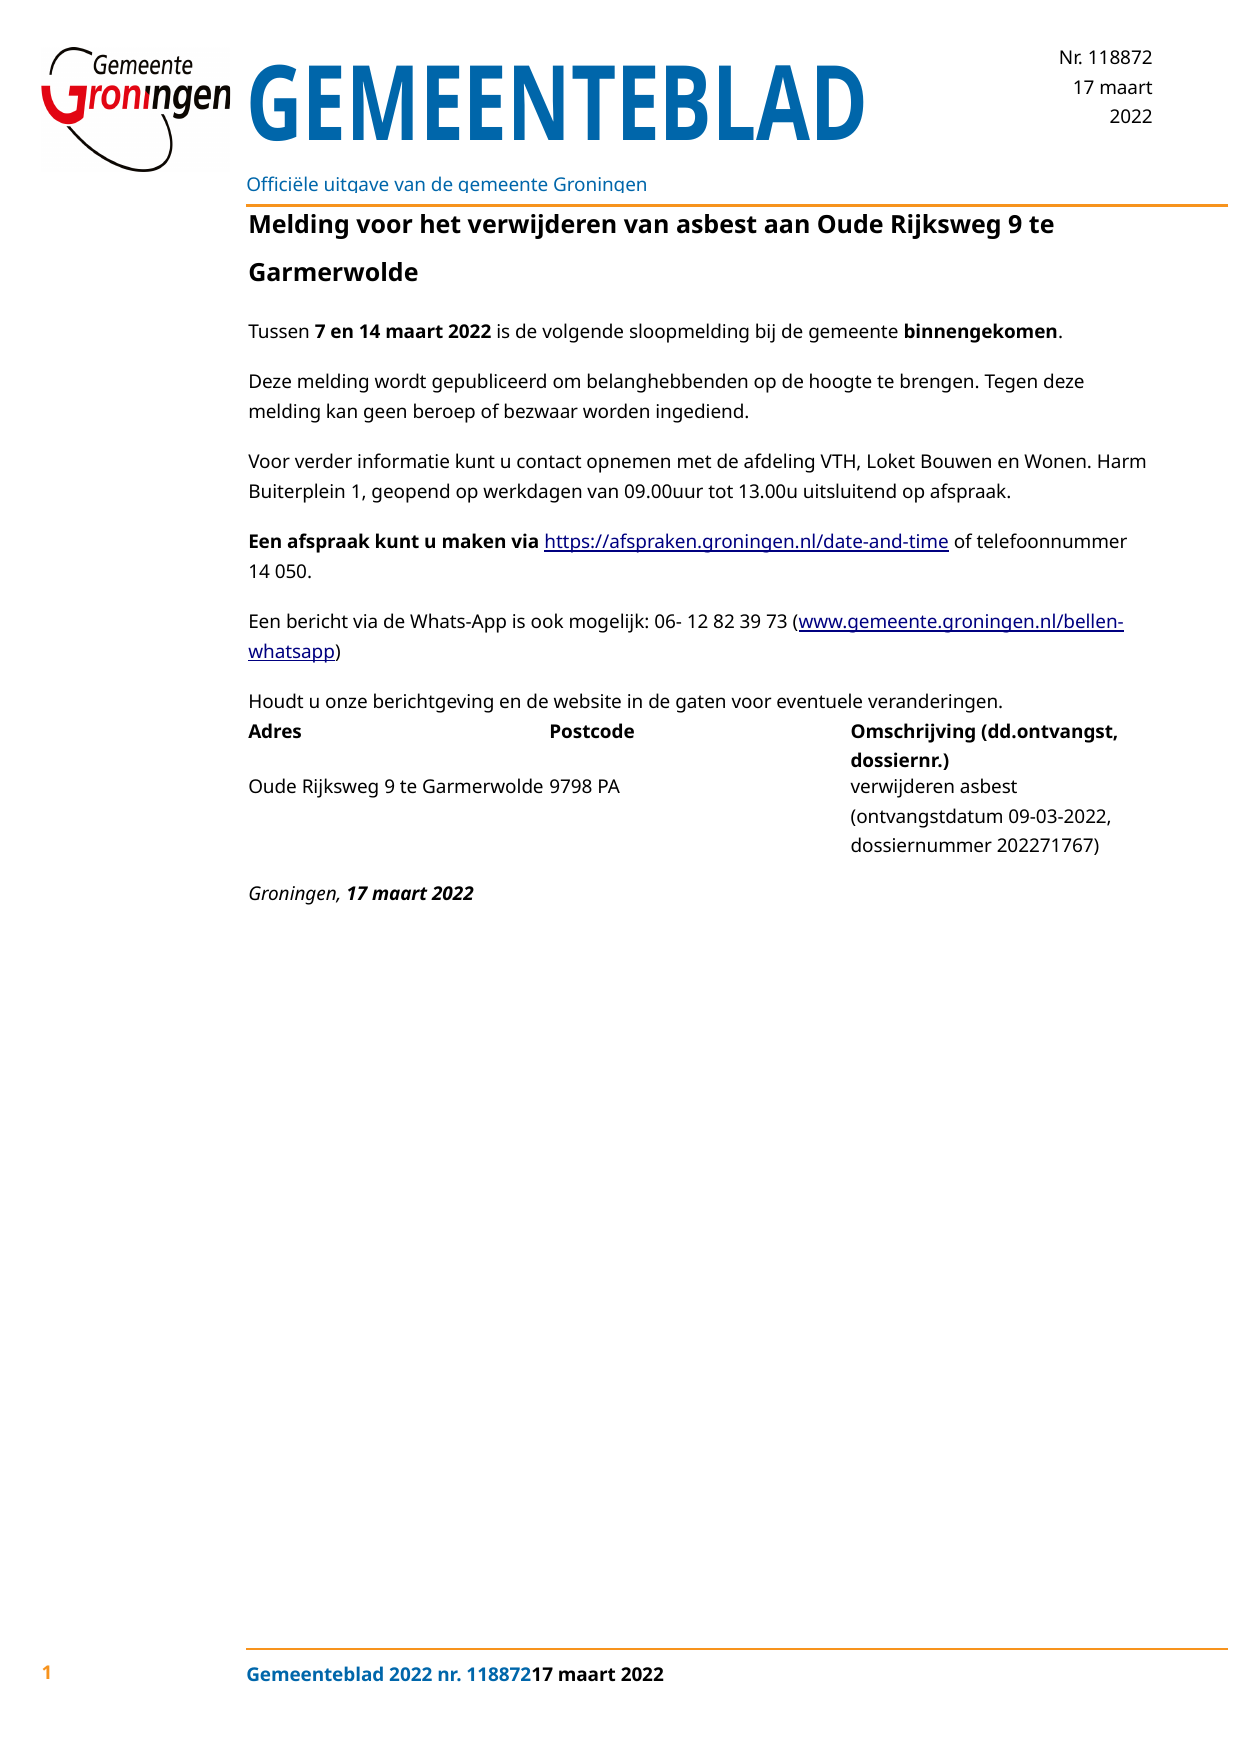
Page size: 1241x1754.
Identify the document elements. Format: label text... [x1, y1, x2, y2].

text Groningen, 17 maart 2022 [248, 880, 1152, 905]
table_cell verwijderen asbest (ontvangstdatum 09-03-2022, dossiernummer 202271767) [850, 773, 1152, 858]
text Deze melding wordt gepubliceerd om belanghebbenden op de hoogte te brengen. Tegen deze melding kan geen beroep of bezwaar worden ingediend. [248, 368, 1152, 424]
picture [41, 47, 231, 172]
table_cell 9798 PA [549, 773, 850, 858]
table_header Adres [248, 718, 549, 773]
text Melding voor het verwijderen van asbest aan Oude Rijksweg 9 te Garmerwolde [248, 207, 1152, 288]
text Een afspraak kunt u maken via https://afspraken.groningen.nl/date-and-time of telefoonnummer 14 050. [248, 528, 1152, 584]
text Tussen 7 en 14 maart 2022 is de volgende sloopmelding bij de gemeente binnengekomen. [248, 318, 1152, 344]
text Een bericht via de Whats-App is ook mogelijk: 06- 12 82 39 73 (www.gemeente.groningen.nl/bellen-whatsapp) [248, 608, 1152, 664]
text Houdt u onze berichtgeving en de website in de gaten voor eventuele veranderingen. [248, 688, 1152, 714]
text Voor verder informatie kunt u contact opnemen met de afdeling VTH, Loket Bouwen en Wonen. Harm Buiterplein 1, geopend op werkdagen van 09.00uur tot 13.00u uitsluitend op afspraak. [248, 448, 1152, 504]
table_cell Oude Rijksweg 9 te Garmerwolde [248, 773, 549, 858]
table_header Postcode [549, 718, 850, 773]
table_header Omschrijving (dd.ontvangst, dossiernr.) [850, 718, 1152, 773]
